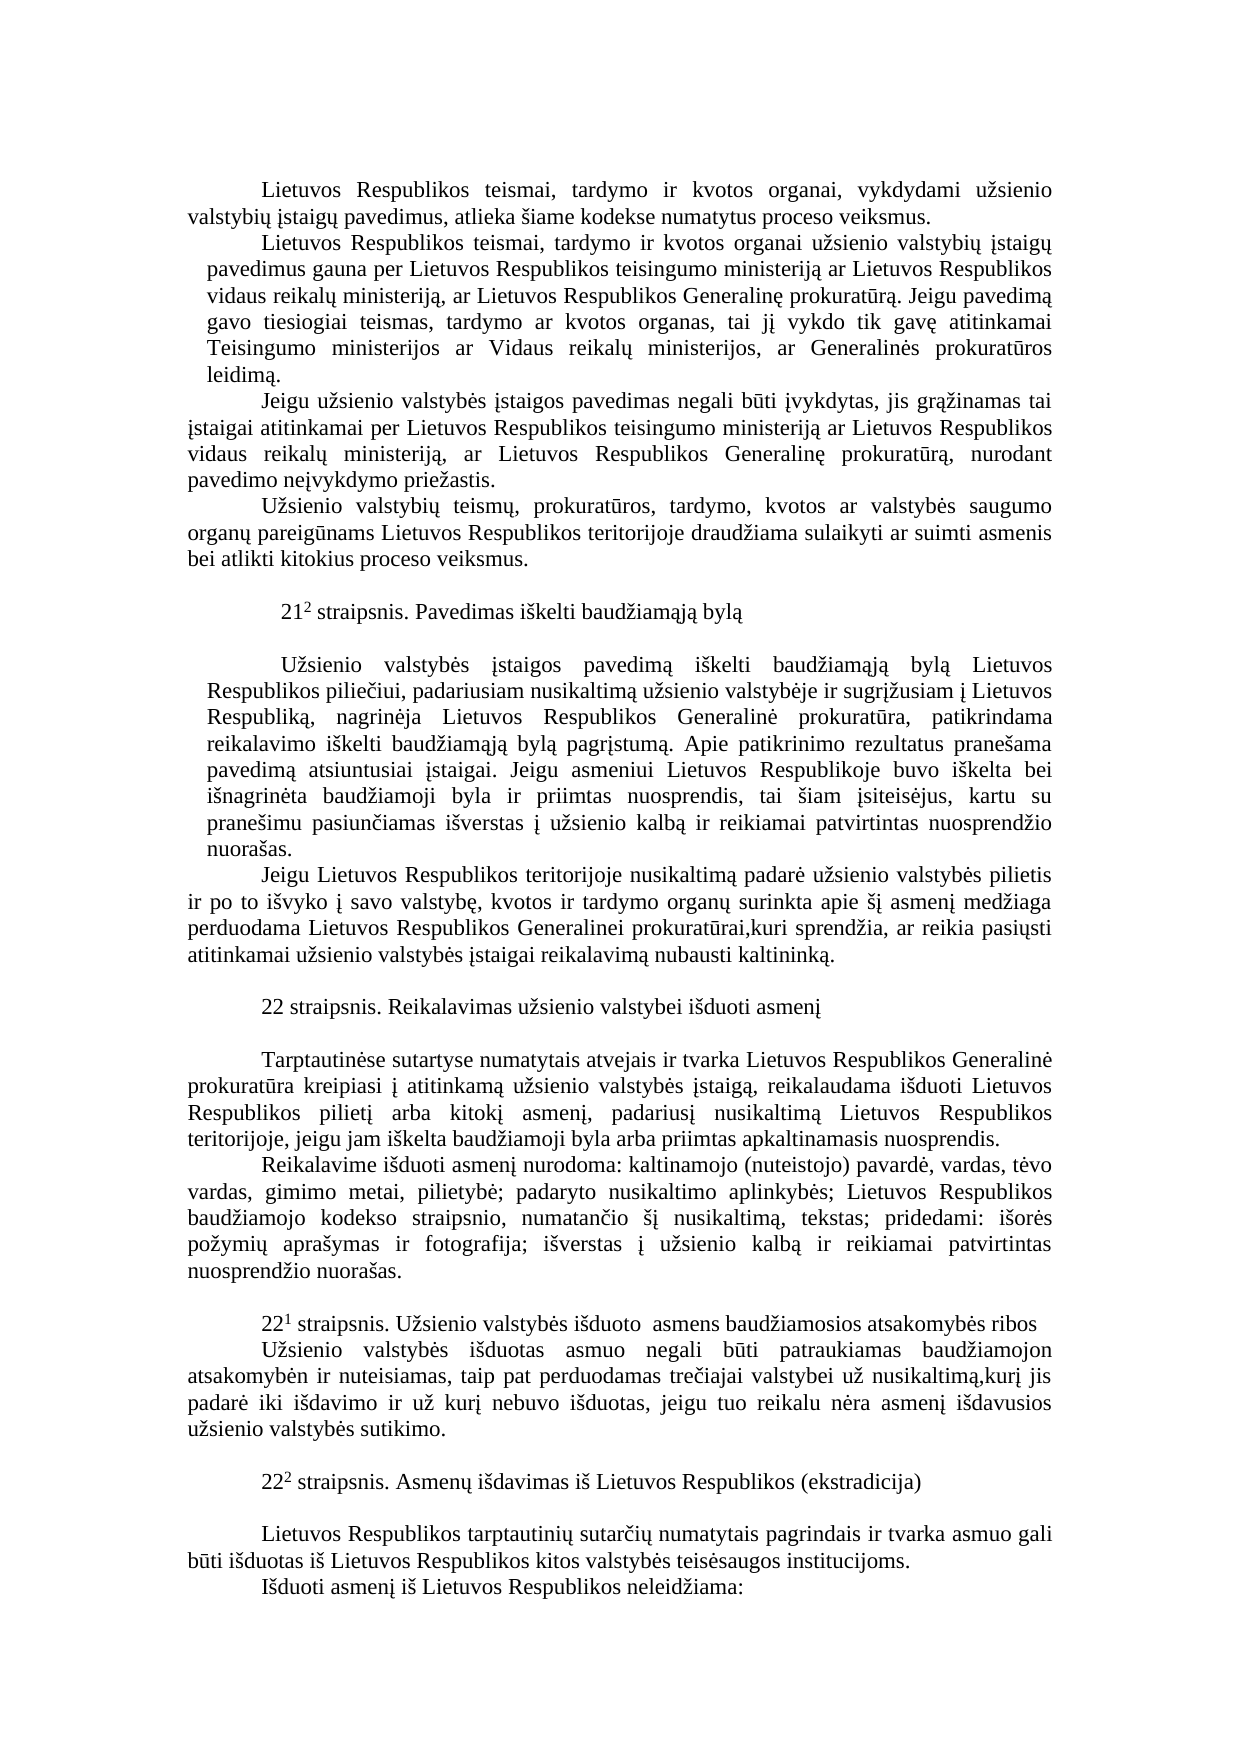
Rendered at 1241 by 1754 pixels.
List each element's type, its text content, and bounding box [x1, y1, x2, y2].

text Jeigu Lietuvos Respublikos teritorijoje nusikaltimą padarė užsienio valstybės pilietis ir po to išvyko į savo valstybę, kvotos ir tardymo organų surinkta apie šį asmenį medžiaga perduodama Lietuvos Respublikos Generalinei prokuratūrai,kuri sprendžia, ar reikia pasiųsti atitinkamai užsienio valstybės įstaigai reikalavimą nubausti kaltininką. [187, 862, 1053, 967]
text Reikalavime išduoti asmenį nurodoma: kaltinamojo (nuteistojo) pavardė, vardas, tėvo vardas, gimimo metai, pilietybė; padaryto nusikaltimo aplinkybės; Lietuvos Respublikos baudžiamojo kodekso straipsnio, numatančio šį nusikaltimą, tekstas; pridedami: išorės požymių aprašymas ir fotografija; išverstas į užsienio kalbą ir reikiamai patvirtintas nuosprendžio nuorašas. [187, 1151, 1053, 1283]
text 221 straipsnis. Užsienio valstybės išduoto asmens baudžiamosios atsakomybės ribos [261, 1309, 1053, 1336]
text 22 straipsnis. Reikalavimas užsienio valstybei išduoti asmenį [261, 993, 1053, 1020]
text Lietuvos Respublikos teismai, tardymo ir kvotos organai, vykdydami užsienio valstybių įstaigų pavedimus, atlieka šiame kodekse numatytus proceso veiksmus. [187, 176, 1053, 229]
text Užsienio valstybės įstaigos pavedimą iškelti baudžiamąją bylą Lietuvos Respublikos piliečiui, padariusiam nusikaltimą užsienio valstybėje ir sugrįžusiam į Lietuvos Respubliką, nagrinėja Lietuvos Respublikos Generalinė prokuratūra, patikrindama reikalavimo iškelti baudžiamąją bylą pagrįstumą. Apie patikrinimo rezultatus pranešama pavedimą atsiuntusiai įstaigai. Jeigu asmeniui Lietuvos Respublikoje buvo iškelta bei išnagrinėta baudžiamoji byla ir priimtas nuosprendis, tai šiam įsiteisėjus, kartu su pranešimu pasiunčiamas išverstas į užsienio kalbą ir reikiamai patvirtintas nuosprendžio nuorašas. [207, 651, 1053, 862]
text 222 straipsnis. Asmenų išdavimas iš Lietuvos Respublikos (ekstradicija) [261, 1468, 1053, 1494]
text Lietuvos Respublikos teismai, tardymo ir kvotos organai užsienio valstybių įstaigų pavedimus gauna per Lietuvos Respublikos teisingumo ministeriją ar Lietuvos Respublikos vidaus reikalų ministeriją, ar Lietuvos Respublikos Generalinę prokuratūrą. Jeigu pavedimą gavo tiesiogiai teismas, tardymo ar kvotos organas, tai jį vykdo tik gavę atitinkamai Teisingumo ministerijos ar Vidaus reikalų ministerijos, ar Generalinės prokuratūros leidimą. [207, 229, 1053, 387]
text Išduoti asmenį iš Lietuvos Respublikos neleidžiama: [214, 1573, 1053, 1599]
text Tarptautinėse sutartyse numatytais atvejais ir tvarka Lietuvos Respublikos Generalinė prokuratūra kreipiasi į atitinkamą užsienio valstybės įstaigą, reikalaudama išduoti Lietuvos Respublikos pilietį arba kitokį asmenį, padariusį nusikaltimą Lietuvos Respublikos teritorijoje, jeigu jam iškelta baudžiamoji byla arba priimtas apkaltinamasis nuosprendis. [187, 1046, 1053, 1151]
text Užsienio valstybių teismų, prokuratūros, tardymo, kvotos ar valstybės saugumo organų pareigūnams Lietuvos Respublikos teritorijoje draudžiama sulaikyti ar suimti asmenis bei atlikti kitokius proceso veiksmus. [187, 493, 1053, 572]
text Jeigu užsienio valstybės įstaigos pavedimas negali būti įvykdytas, jis grąžinamas tai įstaigai atitinkamai per Lietuvos Respublikos teisingumo ministeriją ar Lietuvos Respublikos vidaus reikalų ministeriją, ar Lietuvos Respublikos Generalinę prokuratūrą, nurodant pavedimo neįvykdymo priežastis. [187, 387, 1053, 493]
text Lietuvos Respublikos tarptautinių sutarčių numatytais pagrindais ir tvarka asmuo gali būti išduotas iš Lietuvos Respublikos kitos valstybės teisėsaugos institucijoms. [187, 1520, 1053, 1573]
text 212 straipsnis. Pavedimas iškelti baudžiamąją bylą [207, 598, 1053, 624]
text Užsienio valstybės išduotas asmuo negali būti patraukiamas baudžiamojon atsakomybėn ir nuteisiamas, taip pat perduodamas trečiajai valstybei už nusikaltimą,kurį jis padarė iki išdavimo ir už kurį nebuvo išduotas, jeigu tuo reikalu nėra asmenį išdavusios užsienio valstybės sutikimo. [187, 1336, 1053, 1441]
